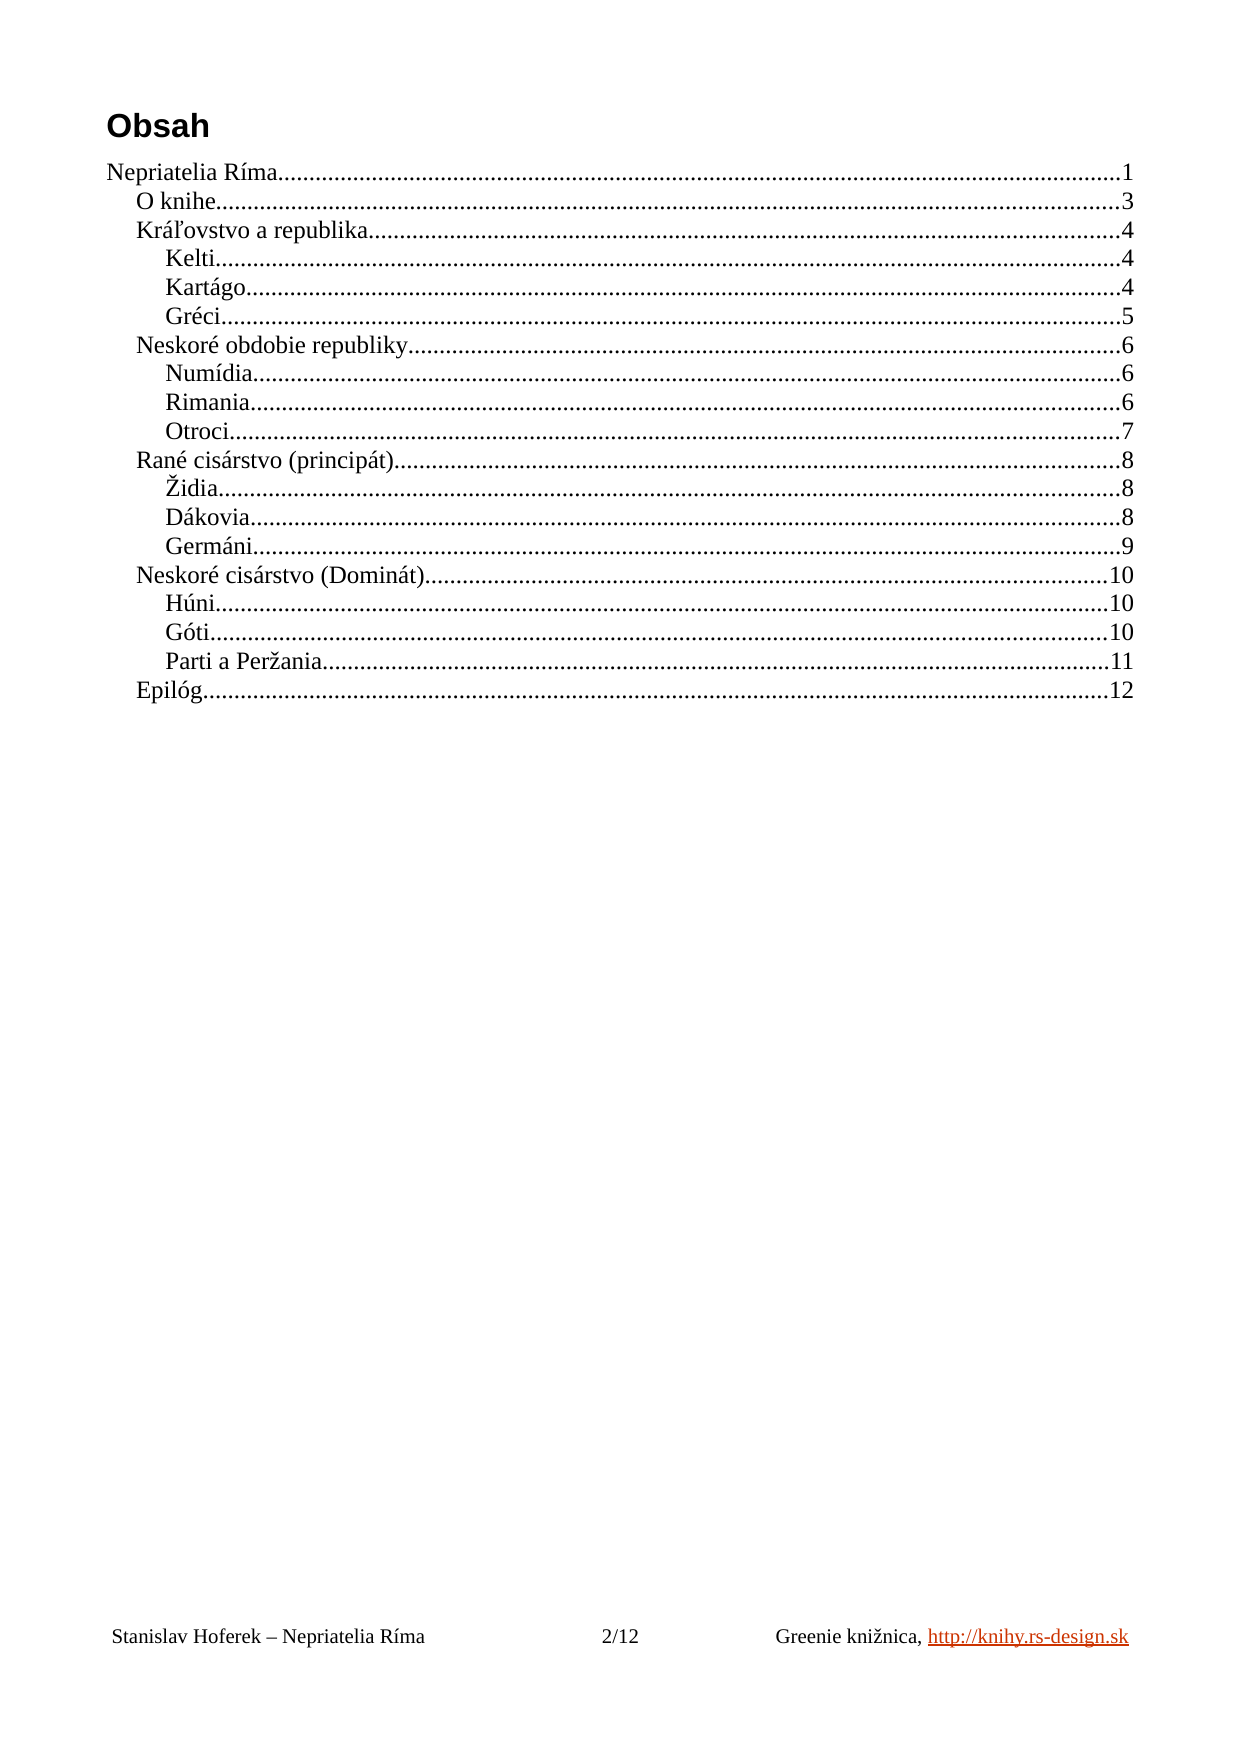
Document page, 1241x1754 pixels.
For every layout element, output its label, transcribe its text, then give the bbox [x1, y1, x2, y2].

text Epilóg 12 [136, 675, 1134, 703]
text Rané cisárstvo (principát) 8 [136, 445, 1134, 473]
text Húni 10 [165, 588, 1134, 617]
text Parti a Peržania 11 [165, 646, 1134, 675]
text O knihe 3 [136, 186, 1134, 215]
text Nepriatelia Ríma 1 [106, 157, 1134, 186]
text Otroci 7 [165, 416, 1134, 445]
text Gréci 5 [165, 301, 1134, 330]
text Neskoré cisárstvo (Dominát) 10 [136, 560, 1134, 588]
text Dákovia 8 [165, 502, 1134, 531]
text Židia 8 [165, 473, 1134, 502]
text Góti 10 [165, 617, 1134, 646]
text Kelti 4 [165, 243, 1134, 272]
text Neskoré obdobie republiky 6 [136, 330, 1134, 358]
text Kráľovstvo a republika 4 [136, 215, 1134, 243]
text Kartágo 4 [165, 272, 1134, 301]
subtitle Obsah [106, 106, 1134, 145]
text Germáni 9 [165, 531, 1134, 560]
text Rimania 6 [165, 387, 1134, 416]
text Numídia 6 [165, 358, 1134, 387]
